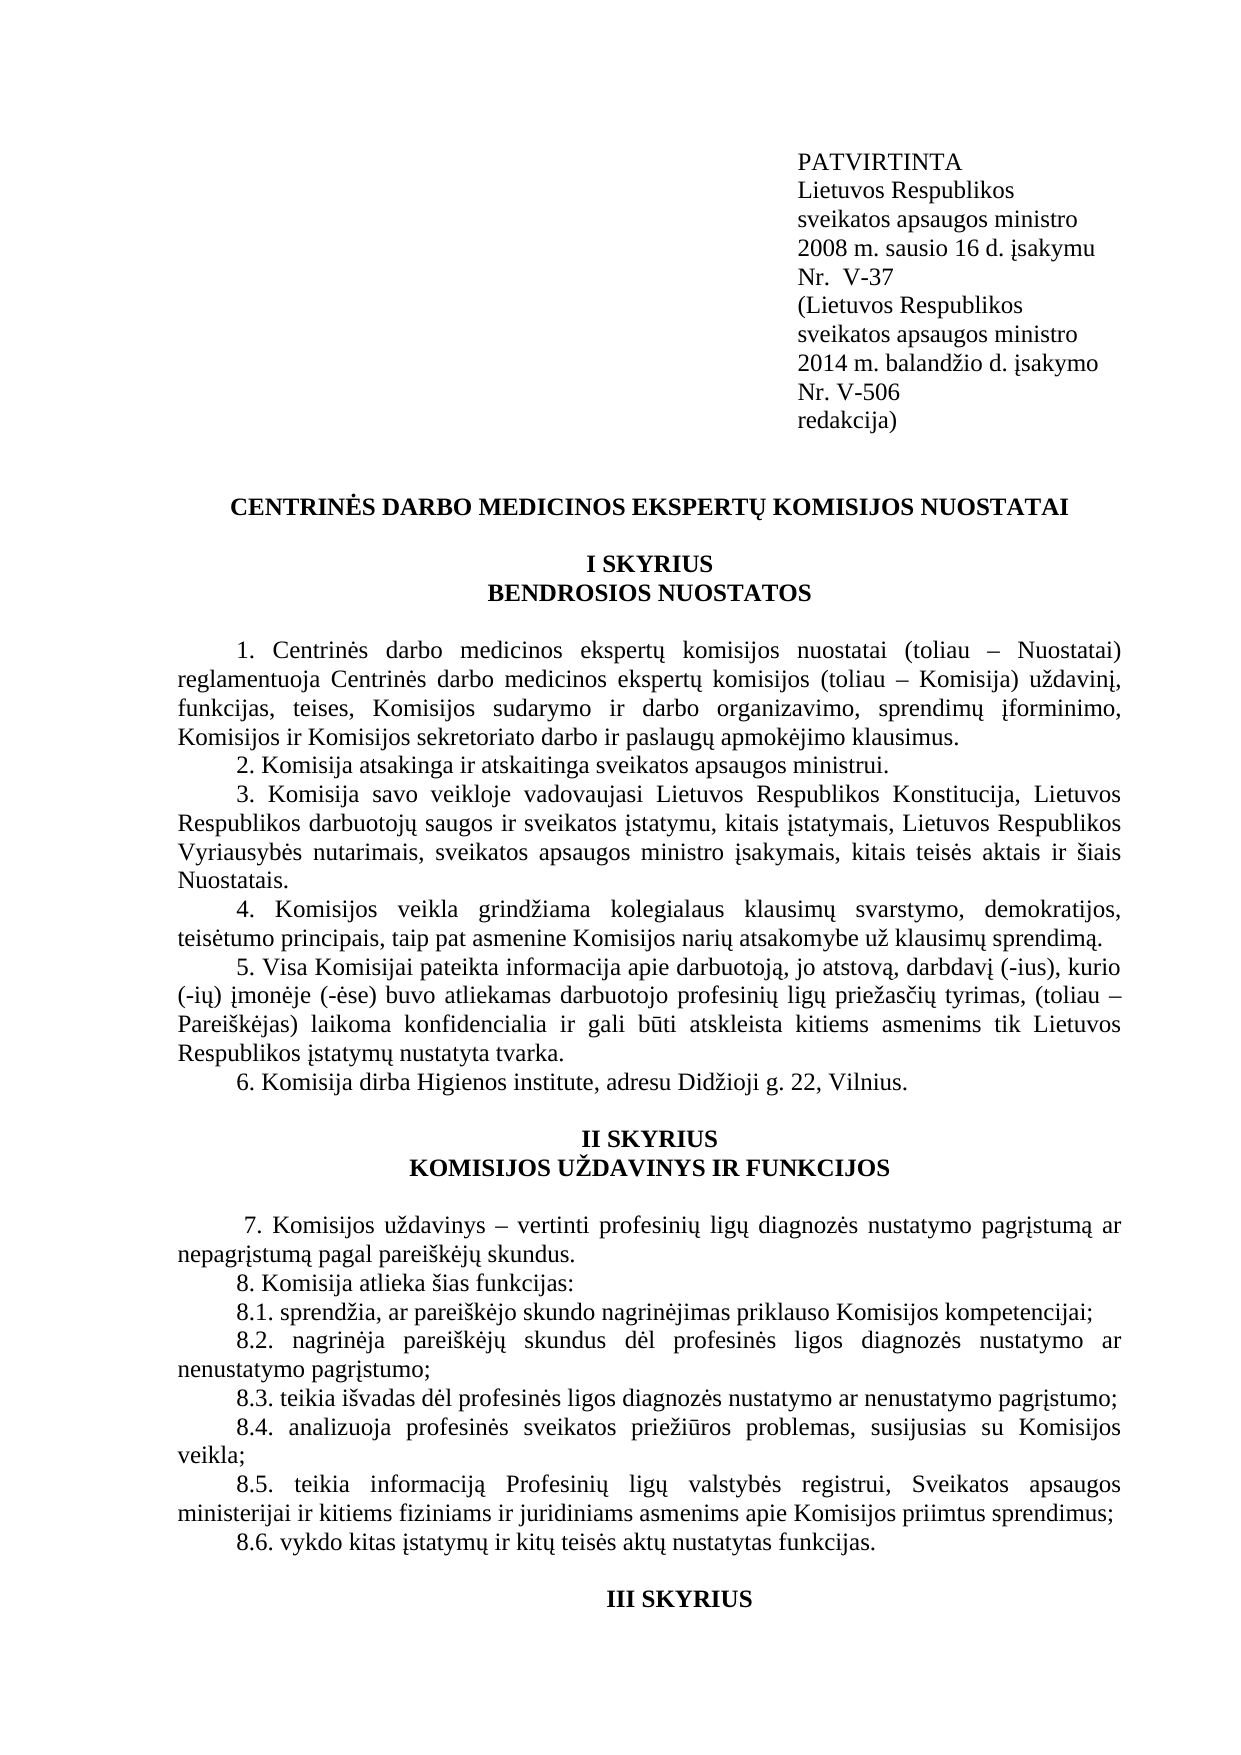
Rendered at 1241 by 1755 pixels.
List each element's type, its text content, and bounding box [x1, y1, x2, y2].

text 5. Visa Komisijai pateikta informacija apie darbuotoją, jo atstovą, darbdavį (-ius), kurio (-ių) įmonėje (-ėse) buvo atliekamas darbuotojo profesinių ligų priežasčių tyrimas, (toliau – Pareiškėjas) laikoma konfidencialia ir gali būti atskleista kitiems asmenims tik Lietuvos Respublikos įstatymų nustatyta tvarka. [177, 952, 1122, 1067]
text 4. Komisijos veikla grindžiama kolegialaus klausimų svarstymo, demokratijos, teisėtumo principais, taip pat asmenine Komisijos narių atsakomybe už klausimų sprendimą. [177, 894, 1122, 952]
text KOMISIJOS UŽDAVINys IR FUNKCIJOS [177, 1153, 1122, 1182]
text III skyrius [177, 1584, 1122, 1613]
text 8.6. vykdo kitas įstatymų ir kitų teisės aktų nustatytas funkcijas. [177, 1527, 1122, 1556]
text 8.4. analizuoja profesinės sveikatos priežiūros problemas, susijusias su Komisijos veikla; [177, 1412, 1122, 1469]
text 8.5. teikia informaciją Profesinių ligų valstybės registrui, Sveikatos apsaugos ministerijai ir kitiems fiziniams ir juridiniams asmenims apie Komisijos priimtus sprendimus; [177, 1469, 1122, 1527]
text Lietuvos Respublikos [797, 176, 1122, 204]
text 1. Centrinės darbo medicinos ekspertų komisijos nuostatai (toliau – Nuostatai) reglamentuoja Centrinės darbo medicinos ekspertų komisijos (toliau – Komisija) uždavinį, funkcijas, teises, Komisijos sudarymo ir darbo organizavimo, sprendimų įforminimo, Komisijos ir Komisijos sekretoriato darbo ir paslaugų apmokėjimo klausimus. [177, 636, 1122, 751]
text Nr. V-506 [797, 377, 1122, 406]
text sveikatos apsaugos ministro [797, 319, 1122, 348]
text 2008 m. sausio 16 d. įsakymu [797, 233, 1122, 262]
text (Lietuvos Respublikos [797, 291, 1122, 319]
text PATVIRTINTA [797, 147, 1122, 176]
text I skyrius [177, 549, 1122, 578]
text 2014 m. balandžio d. įsakymo [797, 348, 1122, 377]
text 8. Komisija atlieka šias funkcijas: [177, 1268, 1122, 1297]
text 8.2. nagrinėja pareiškėjų skundus dėl profesinės ligos diagnozės nustatymo ar nenustatymo pagrįstumo; [177, 1326, 1122, 1383]
text sveikatos apsaugos ministro [797, 204, 1122, 233]
text BENDROSIOS NUOSTATOS [177, 578, 1122, 607]
text 8.1. sprendžia, ar pareiškėjo skundo nagrinėjimas priklauso Komisijos kompetencijai; [177, 1297, 1122, 1326]
text CENTRINĖS DARBO MEDICINOS EKSPERTŲ KOMISIJOS NUOSTATAI [177, 492, 1122, 521]
text 7. Komisijos uždavinys – vertinti profesinių ligų diagnozės nustatymo pagrįstumą ar nepagrįstumą pagal pareiškėjų skundus. [177, 1211, 1122, 1268]
text redakcija) [797, 406, 1122, 434]
text 6. Komisija dirba Higienos institute, adresu Didžioji g. 22, Vilnius. [177, 1067, 1122, 1096]
text 2. Komisija atsakinga ir atskaitinga sveikatos apsaugos ministrui. [177, 751, 1122, 779]
text Nr. V-37 [797, 262, 1122, 291]
text 8.3. teikia išvadas dėl profesinės ligos diagnozės nustatymo ar nenustatymo pagrįstumo; [177, 1383, 1122, 1412]
text 3. Komisija savo veikloje vadovaujasi Lietuvos Respublikos Konstitucija, Lietuvos Respublikos darbuotojų saugos ir sveikatos įstatymu, kitais įstatymais, Lietuvos Respublikos Vyriausybės nutarimais, sveikatos apsaugos ministro įsakymais, kitais teisės aktais ir šiais Nuostatais. [177, 779, 1122, 894]
text II skyrius [177, 1124, 1122, 1153]
